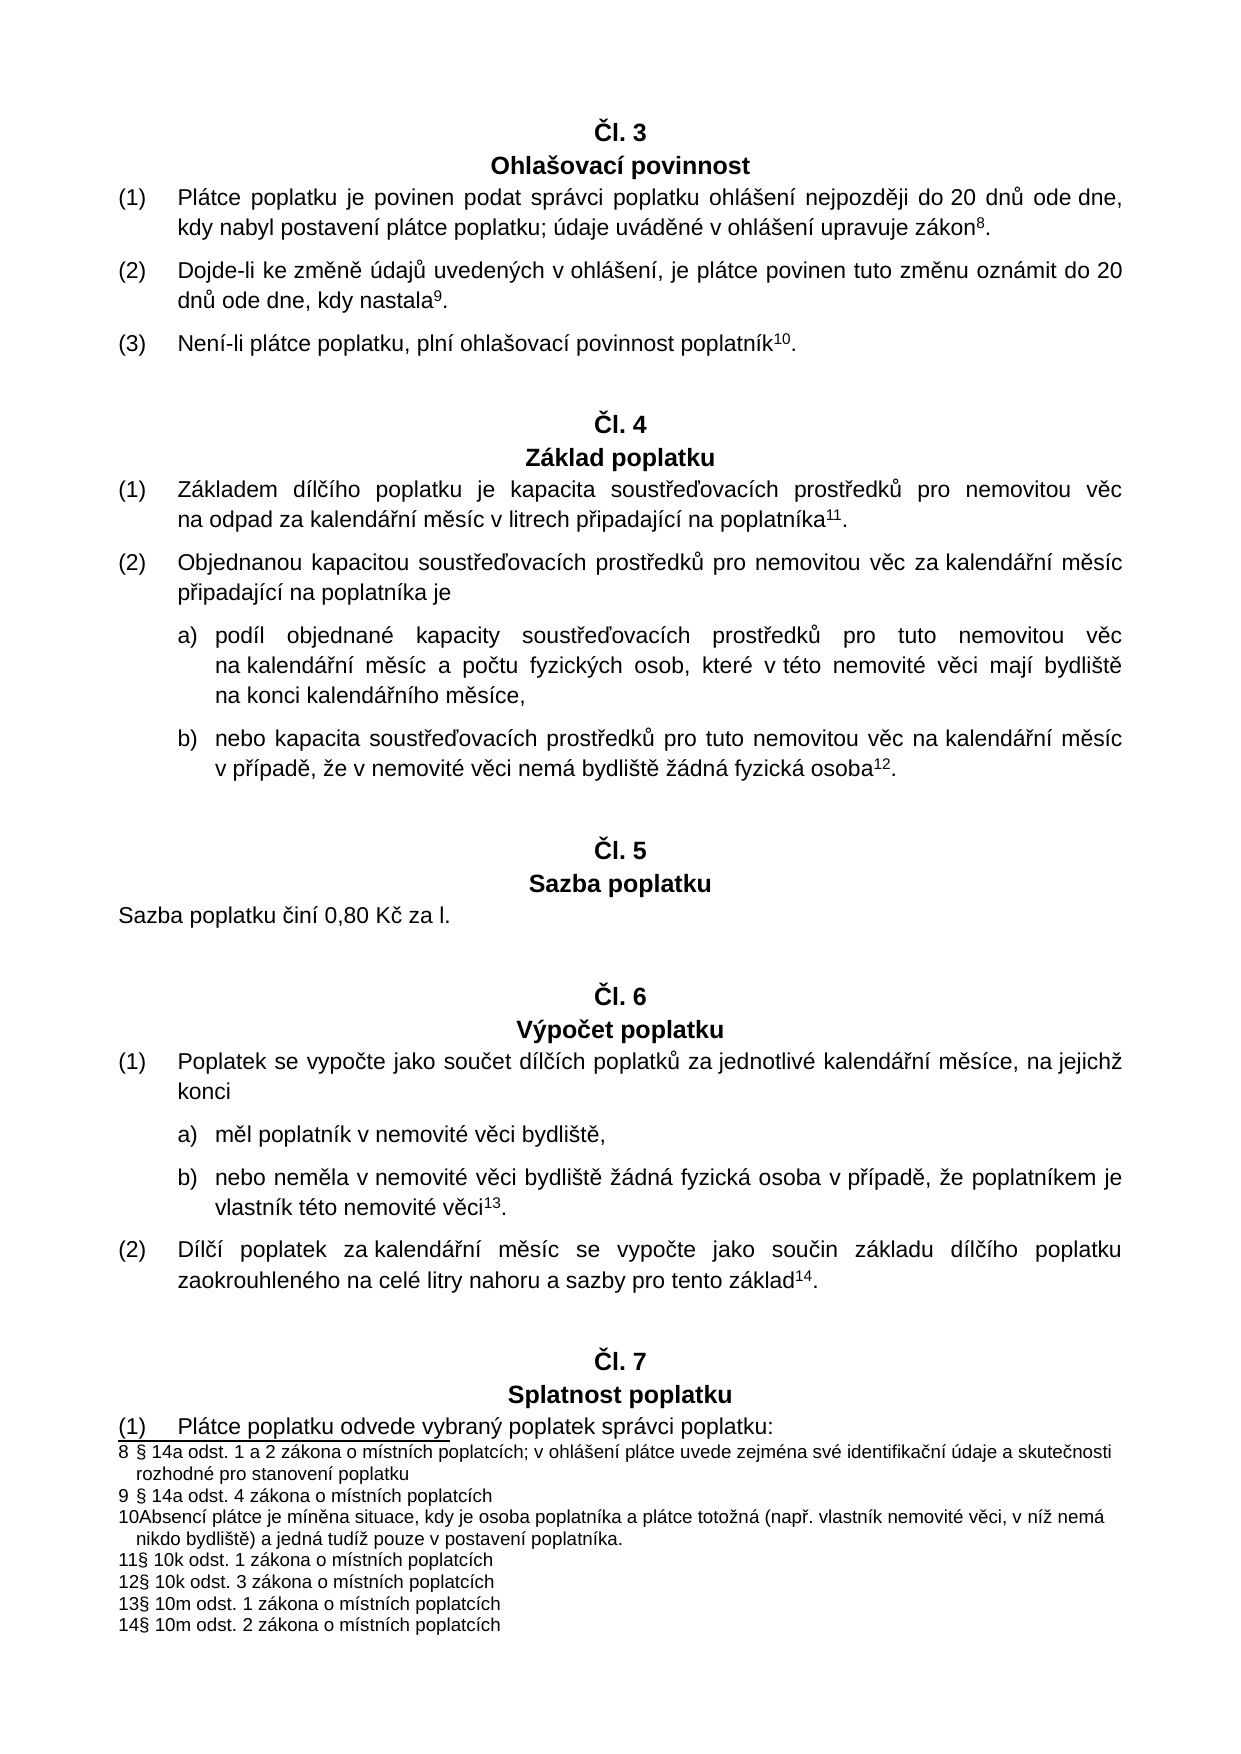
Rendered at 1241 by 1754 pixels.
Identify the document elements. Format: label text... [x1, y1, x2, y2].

subtitle Čl. 4 Základ poplatku [118, 410, 1122, 472]
list podíl objednané kapacity soustřeďovacích prostředků pro tuto nemovitou věc na kalendářní měsíc a počtu fyzických osob, které v této nemovité věci mají bydliště na konci kalendářního měsíce, [177, 622, 1122, 709]
list Není-li plátce poplatku, plní ohlašovací povinnost poplatník. [118, 330, 1122, 356]
list Poplatek se vypočte jako součet dílčích poplatků za jednotlivé kalendářní měsíce, na jejichž konci [118, 1048, 1122, 1104]
subtitle Čl. 6 Výpočet poplatku [118, 982, 1122, 1044]
list nebo neměla v nemovité věci bydliště žádná fyzická osoba v případě, že poplatníkem je vlastník této nemovité věci. [177, 1163, 1122, 1220]
list § 14a odst. 4 zákona o místních poplatcích [118, 1484, 1122, 1506]
list § 10m odst. 2 zákona o místních poplatcích [118, 1614, 1122, 1635]
subtitle Čl. 3 Ohlašovací povinnost [118, 118, 1122, 180]
text Sazba poplatku činí 0,80 Kč za l. [118, 902, 1122, 928]
list Dílčí poplatek za kalendářní měsíc se vypočte jako součin základu dílčího poplatku zaokrouhleného na celé litry nahoru a sazby pro tento základ. [118, 1236, 1122, 1293]
list Plátce poplatku je povinen podat správci poplatku ohlášení nejpozději do 20 dnů ode dne, kdy nabyl postavení plátce poplatku; údaje uváděné v ohlášení upravuje zákon. [118, 184, 1122, 241]
list § 10k odst. 3 zákona o místních poplatcích [118, 1571, 1122, 1592]
list Objednanou kapacitou soustřeďovacích prostředků pro nemovitou věc za kalendářní měsíc připadající na poplatníka je [118, 549, 1122, 606]
list Dojde-li ke změně údajů uvedených v ohlášení, je plátce povinen tuto změnu oznámit do 20 dnů ode dne, kdy nastala. [118, 257, 1122, 314]
list Absencí plátce je míněna situace, kdy je osoba poplatníka a plátce totožná (např. vlastník nemovité věci, v níž nemá nikdo bydliště) a jedná tudíž pouze v postavení poplatníka. [118, 1506, 1122, 1549]
list Plátce poplatku odvede vybraný poplatek správci poplatku: [118, 1413, 1122, 1439]
list § 14a odst. 1 a 2 zákona o místních poplatcích; v ohlášení plátce uvede zejména své identifikační údaje a skutečnosti rozhodné pro stanovení poplatku [118, 1441, 1122, 1484]
list § 10k odst. 1 zákona o místních poplatcích [118, 1549, 1122, 1571]
list měl poplatník v nemovité věci bydliště, [177, 1121, 1122, 1147]
list nebo kapacita soustřeďovacích prostředků pro tuto nemovitou věc na kalendářní měsíc v případě, že v nemovité věci nemá bydliště žádná fyzická osoba. [177, 725, 1122, 782]
list Základem dílčího poplatku je kapacita soustřeďovacích prostředků pro nemovitou věc na odpad za kalendářní měsíc v litrech připadající na poplatníka. [118, 476, 1122, 533]
subtitle Čl. 5 Sazba poplatku [118, 836, 1122, 897]
subtitle Čl. 7 Splatnost poplatku [118, 1347, 1122, 1409]
list § 10m odst. 1 zákona o místních poplatcích [118, 1592, 1122, 1614]
